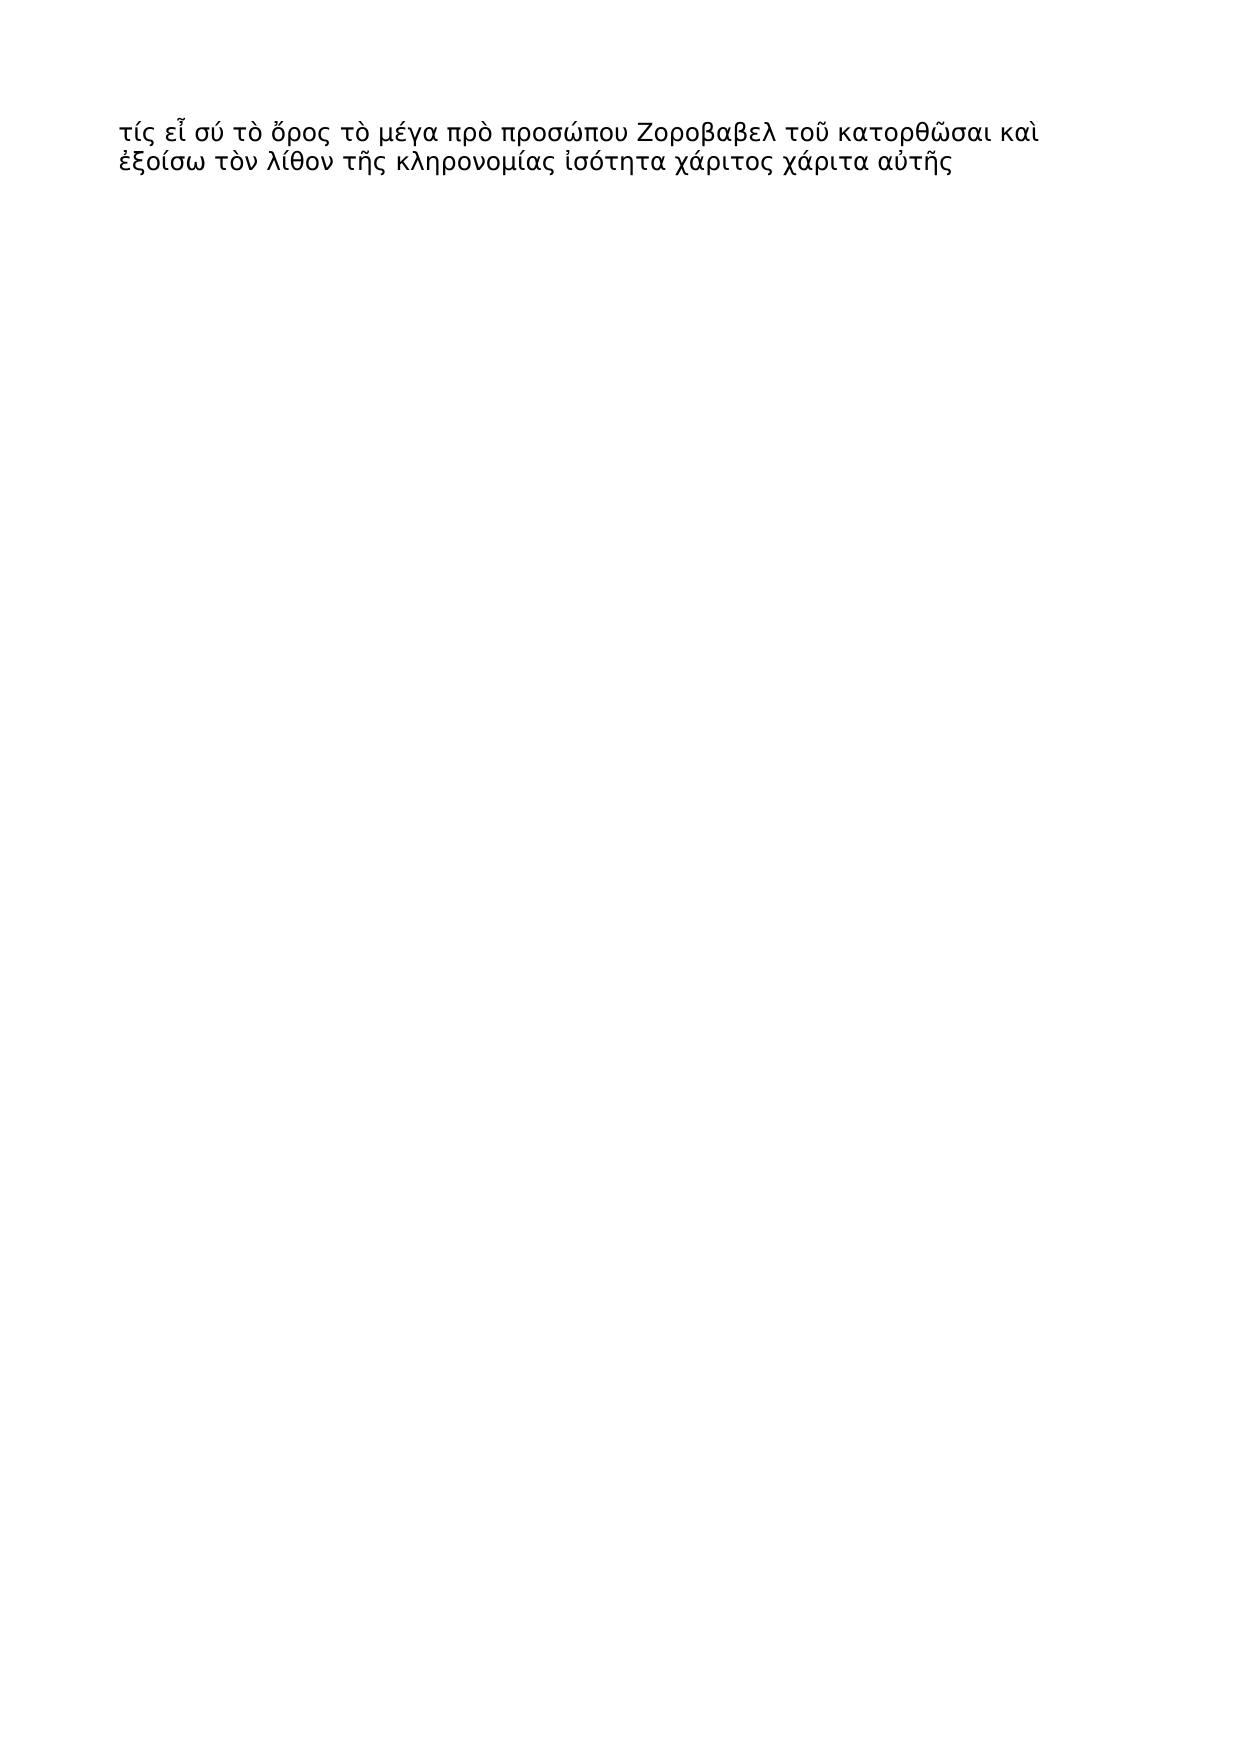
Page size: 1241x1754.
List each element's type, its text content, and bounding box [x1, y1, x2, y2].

text τίς εἶ σύ τὸ ὄρος τὸ μέγα πρὸ προσώπου Ζοροβαβελ τοῦ κατορθῶσαι καὶ ἐξοίσω τὸν λίθον τῆς κληρονομίας ἰσότητα χάριτος χάριτα αὐτῆς [118, 118, 1122, 176]
